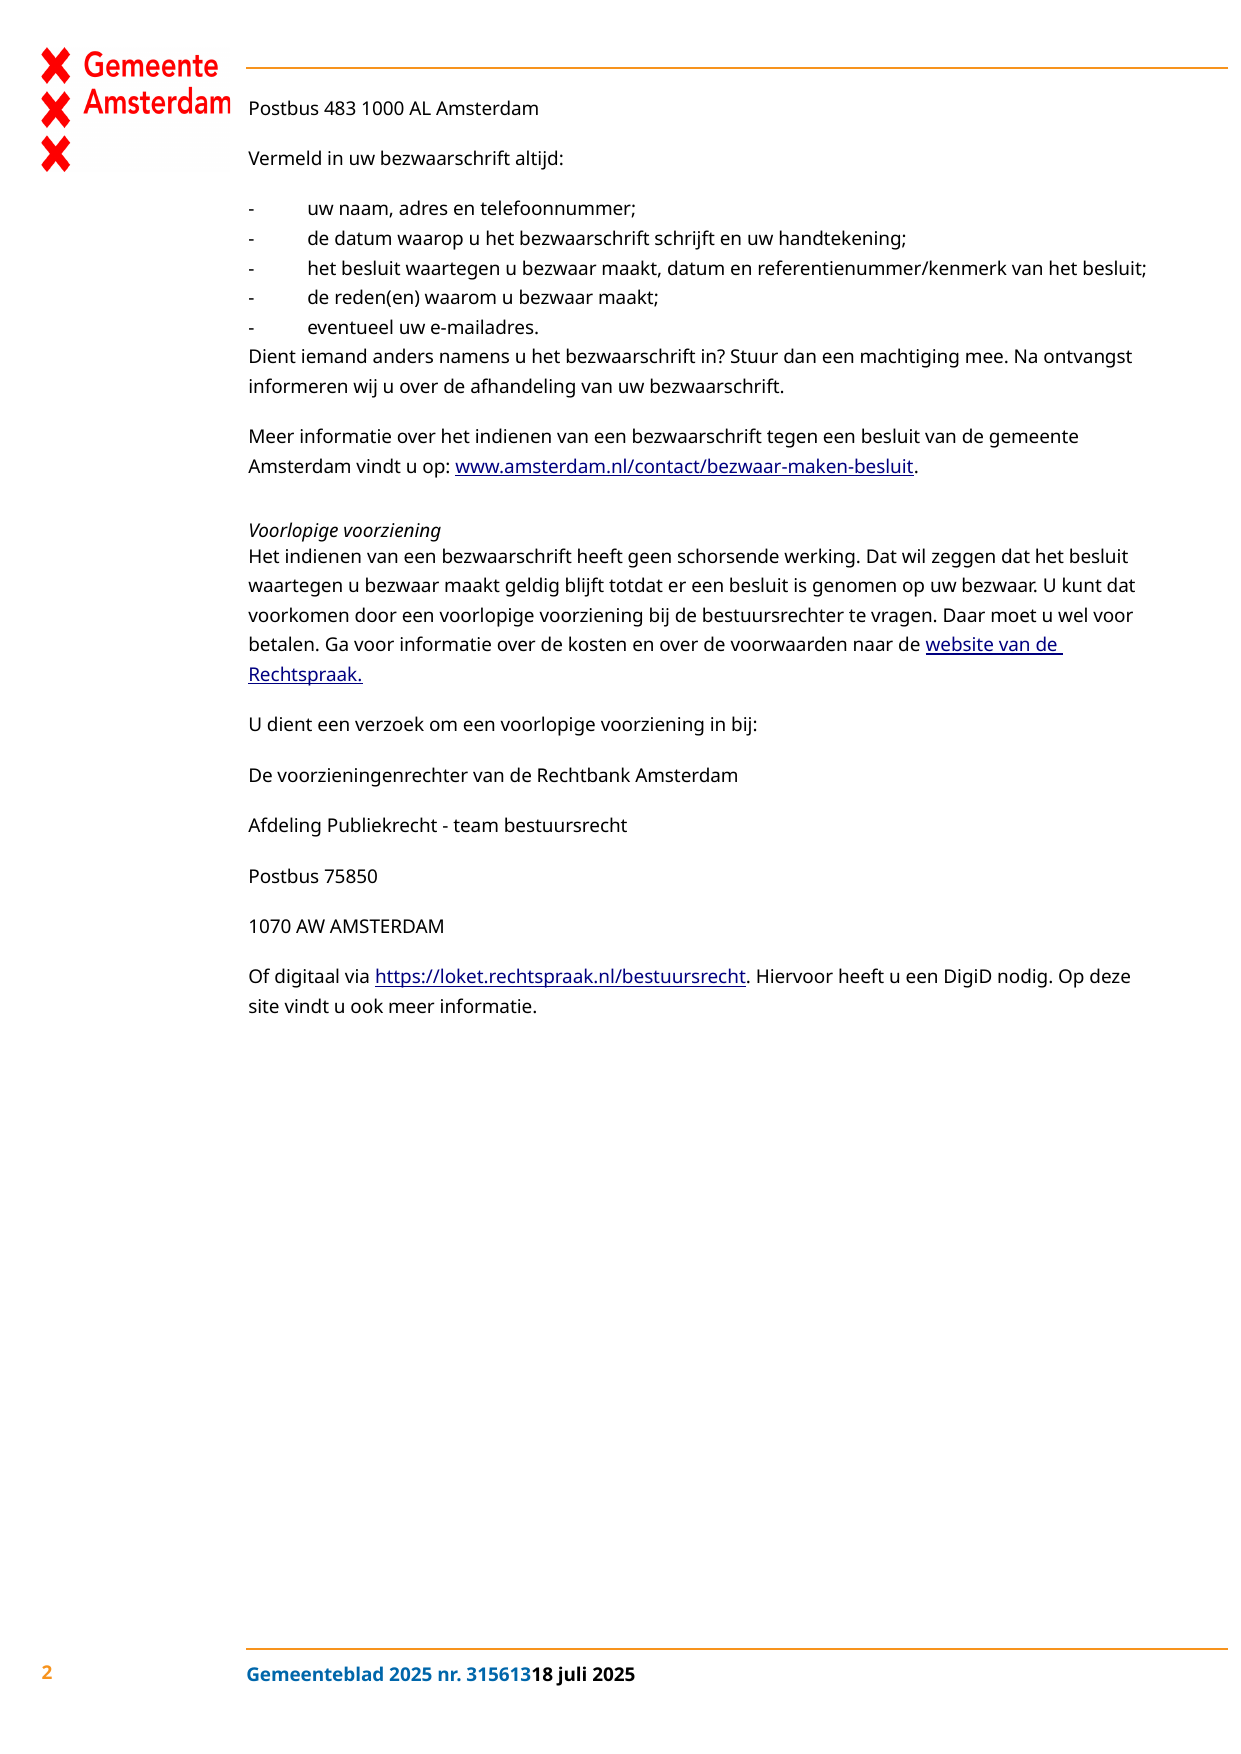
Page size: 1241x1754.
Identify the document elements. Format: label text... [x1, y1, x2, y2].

text Voorlopige voorziening [248, 517, 1152, 543]
text Of digitaal via https://loket.rechtspraak.nl/bestuursrecht. Hiervoor heeft u een DigiD nodig. Op deze site vindt u ook meer informatie. [248, 964, 1152, 1019]
list de reden(en) waarom u bezwaar maakt; [248, 284, 1152, 310]
list de datum waarop u het bezwaarschrift schrijft en uw handtekening; [248, 225, 1152, 251]
text 1070 AW AMSTERDAM [248, 913, 1152, 939]
text U dient een verzoek om een voorlopige voorziening in bij: [248, 712, 1152, 737]
text Meer informatie over het indienen van een bezwaarschrift tegen een besluit van de gemeente Amsterdam vindt u op: www.amsterdam.nl/contact/bezwaar-maken-besluit. [248, 423, 1152, 479]
list eventueel uw e-mailadres. [248, 314, 1152, 340]
text Postbus 483 1000 AL Amsterdam [248, 95, 1152, 121]
text De voorzieningenrechter van de Rechtbank Amsterdam [248, 762, 1152, 788]
text Dient iemand anders namens u het bezwaarschrift in? Stuur dan een machtiging mee. Na ontvangst informeren wij u over de afhandeling van uw bezwaarschrift. [248, 343, 1152, 399]
text Vermeld in uw bezwaarschrift altijd: [248, 145, 1152, 171]
list uw naam, adres en telefoonnummer; [248, 196, 1152, 221]
text Afdeling Publiekrecht - team bestuursrecht [248, 812, 1152, 838]
text Het indienen van een bezwaarschrift heeft geen schorsende werking. Dat wil zeggen dat het besluit waartegen u bezwaar maakt geldig blijft totdat er een besluit is genomen op uw bezwaar. U kunt dat voorkomen door een voorlopige voorziening bij de bestuursrechter te vragen. Daar moet u wel voor betalen. Ga voor informatie over de kosten en over de voorwaarden naar de website van de Rechtspraak. [248, 543, 1152, 687]
text Postbus 75850 [248, 863, 1152, 888]
list het besluit waartegen u bezwaar maakt, datum en referentienummer/kenmerk van het besluit; [248, 255, 1152, 281]
picture [41, 47, 231, 172]
